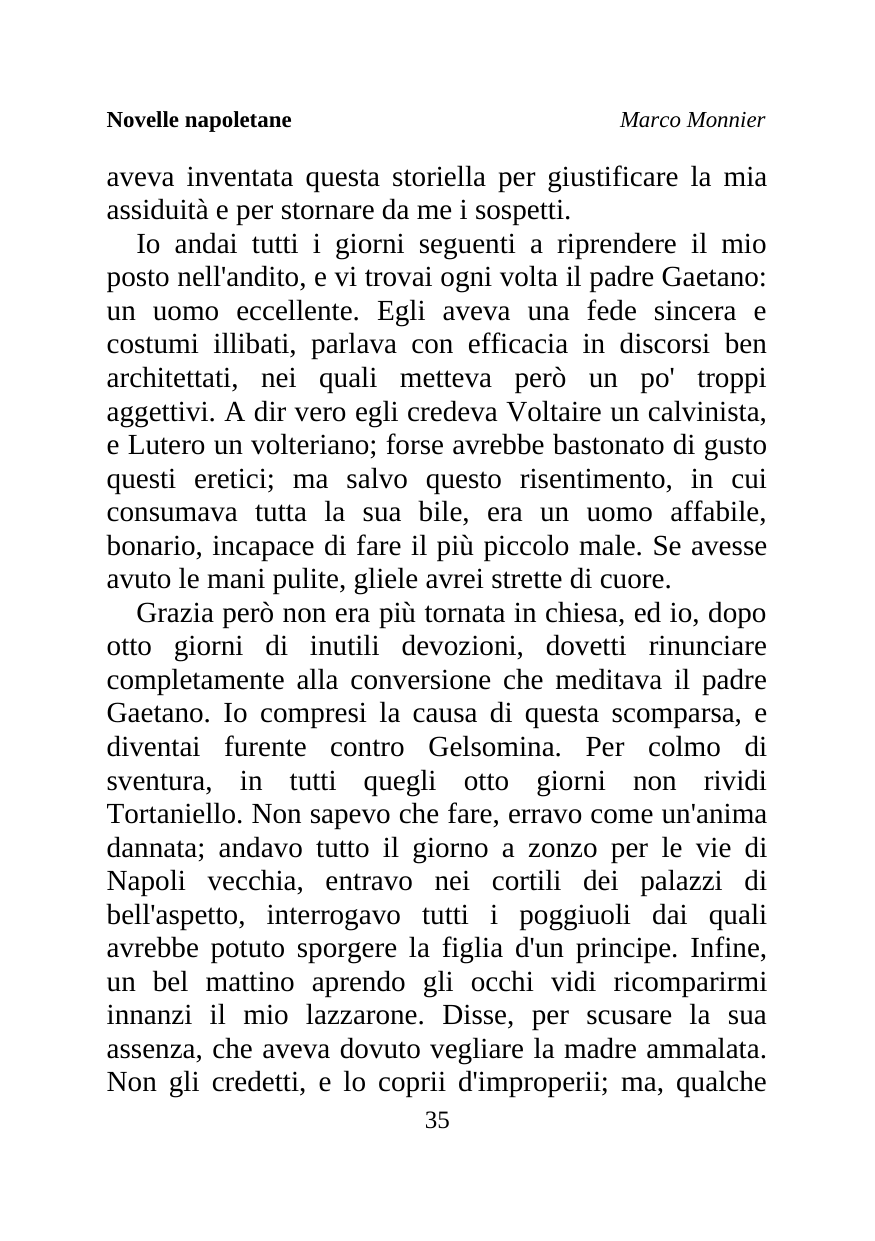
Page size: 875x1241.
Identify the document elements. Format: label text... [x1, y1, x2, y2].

text Grazia però non era più tornata in chiesa, ed io, dopo otto giorni di inutili devozioni, dovetti rinunciare completamente alla conversione che meditava il padre Gaetano. Io compresi la causa di questa scomparsa, e diventai furente contro Gelsomina. Per colmo di sventura, in tutti quegli otto giorni non rividi Tortaniello. Non sapevo che fare, erravo come un'anima dannata; andavo tutto il giorno a zonzo per le vie di Napoli vecchia, entravo nei cortili dei palazzi di bell'aspetto, interrogavo tutti i poggiuoli dai quali avrebbe potuto sporgere la figlia d'un principe. Infine, un bel mattino aprendo gli occhi vidi ricomparirmi innanzi il mio lazzarone. Disse, per scusare la sua assenza, che aveva dovuto vegliare la madre ammalata. Non gli credetti, e lo coprii d'improperii; ma, qualche [106, 595, 768, 1098]
text Io andai tutti i giorni seguenti a riprendere il mio posto nell'andito, e vi trovai ogni volta il padre Gaetano: un uomo eccellente. Egli aveva una fede sincera e costumi illibati, parlava con efficacia in discorsi ben architettati, nei quali metteva però un po' troppi aggettivi. A dir vero egli credeva Voltaire un calvinista, e Lutero un volteriano; forse avrebbe bastonato di gusto questi eretici; ma salvo questo risentimento, in cui consumava tutta la sua bile, era un uomo affabile, bonario, incapace di fare il più piccolo male. Se avesse avuto le mani pulite, gliele avrei strette di cuore. [106, 226, 768, 595]
text aveva inventata questa storiella per giustificare la mia assiduità e per stornare da me i sospetti. [106, 159, 768, 226]
